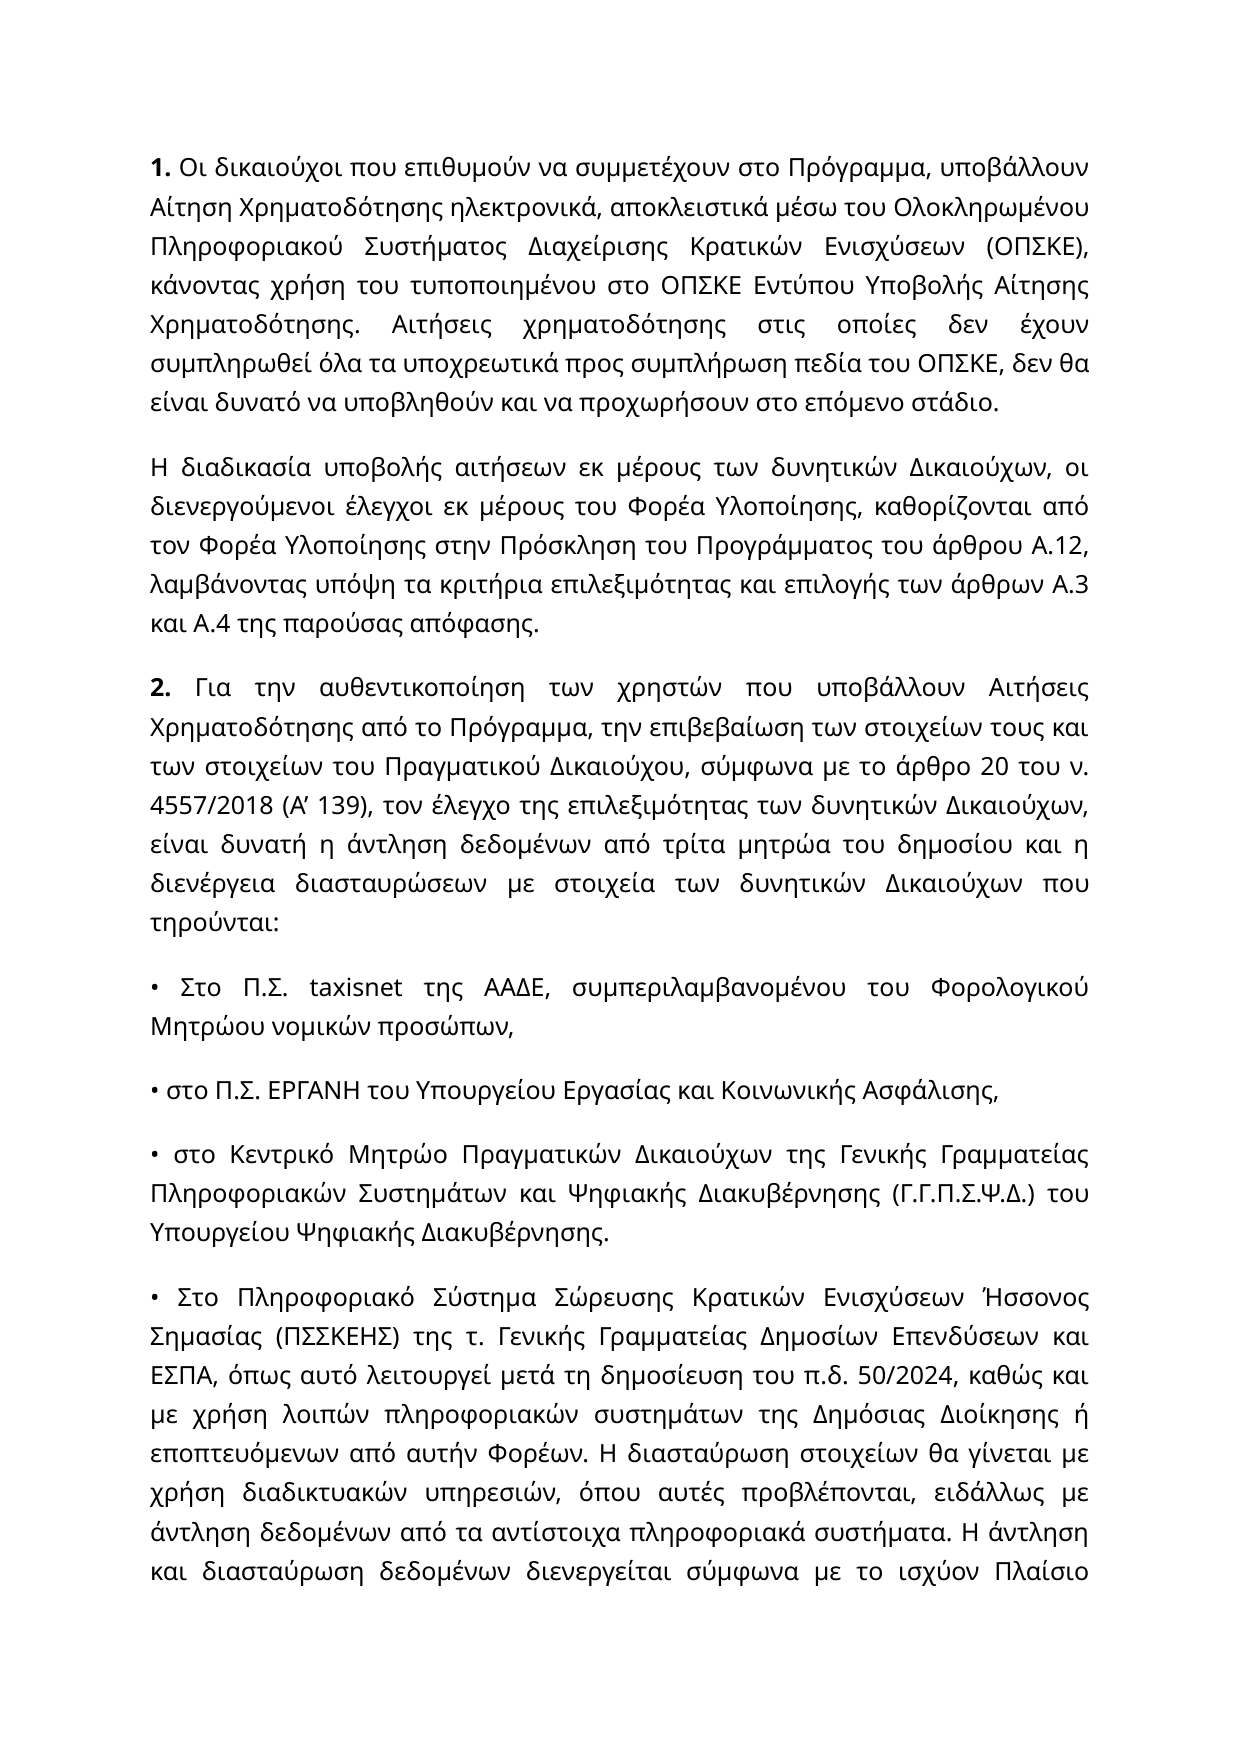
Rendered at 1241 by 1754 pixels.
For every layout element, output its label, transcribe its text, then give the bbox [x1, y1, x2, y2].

text 2. Για την αυθεντικοποίηση των χρηστών που υποβάλλουν Αιτήσεις Χρηματοδότησης από το Πρόγραμμα, την επιβεβαίωση των στοιχείων τους και των στοιχείων του Πραγματικού Δικαιούχου, σύμφωνα με το άρθρο 20 του ν. 4557/2018 (Α’ 139), τον έλεγχο της επιλεξιμότητας των δυνητικών Δικαιούχων, είναι δυνατή η άντληση δεδομένων από τρίτα μητρώα του δημοσίου και η διενέργεια διασταυρώσεων με στοιχεία των δυνητικών Δικαιούχων που τηρούνται: [150, 670, 1090, 939]
text • στο Κεντρικό Μητρώο Πραγματικών Δικαιούχων της Γενικής Γραμματείας Πληροφοριακών Συστημάτων και Ψηφιακής Διακυβέρνησης (Γ.Γ.Π.Σ.Ψ.Δ.) του Υπουργείου Ψηφιακής Διακυβέρνησης. [150, 1137, 1090, 1249]
text Η διαδικασία υποβολής αιτήσεων εκ μέρους των δυνητικών Δικαιούχων, οι διενεργούμενοι έλεγχοι εκ μέρους του Φορέα Υλοποίησης, καθορίζονται από τον Φορέα Υλοποίησης στην Πρόσκληση του Προγράμματος του άρθρου Α.12, λαμβάνοντας υπόψη τα κριτήρια επιλεξιμότητας και επιλογής των άρθρων Α.3 και Α.4 της παρούσας απόφασης. [150, 449, 1090, 640]
text • Στο Πληροφοριακό Σύστημα Σώρευσης Κρατικών Ενισχύσεων Ήσσονος Σημασίας (ΠΣΣΚΕΗΣ) της τ. Γενικής Γραμματείας Δημοσίων Επενδύσεων και ΕΣΠΑ, όπως αυτό λειτουργεί μετά τη δημοσίευση του π.δ. 50/2024, καθώς και με χρήση λοιπών πληροφοριακών συστημάτων της Δημόσιας Διοίκησης ή εποπτευόμενων από αυτήν Φορέων. Η διασταύρωση στοιχείων θα γίνεται με χρήση διαδικτυακών υπηρεσιών, όπου αυτές προβλέπονται, ειδάλλως με άντληση δεδομένων από τα αντίστοιχα πληροφοριακά συστήματα. Η άντληση και διασταύρωση δεδομένων διενεργείται σύμφωνα με το ισχύον Πλαίσιο [150, 1279, 1090, 1587]
text • Στο Π.Σ. taxisnet της ΑΑΔΕ, συμπεριλαμβανομένου του Φορολογικού Μητρώου νομικών προσώπων, [150, 969, 1090, 1042]
text • στο Π.Σ. ΕΡΓΑΝΗ του Υπουργείου Εργασίας και Κοινωνικής Ασφάλισης, [150, 1072, 1090, 1107]
text 1. Οι δικαιούχοι που επιθυμούν να συμμετέχουν στο Πρόγραμμα, υποβάλλουν Αίτηση Χρηματοδότησης ηλεκτρονικά, αποκλειστικά μέσω του Ολοκληρωμένου Πληροφοριακού Συστήματος Διαχείρισης Κρατικών Ενισχύσεων (ΟΠΣΚΕ), κάνοντας χρήση του τυποποιημένου στο ΟΠΣΚΕ Εντύπου Υποβολής Αίτησης Χρηματοδότησης. Αιτήσεις χρηματοδότησης στις οποίες δεν έχουν συμπληρωθεί όλα τα υποχρεωτικά προς συμπλήρωση πεδία του ΟΠΣΚΕ, δεν θα είναι δυνατό να υποβληθούν και να προχωρήσουν στο επόμενο στάδιο. [150, 150, 1090, 419]
